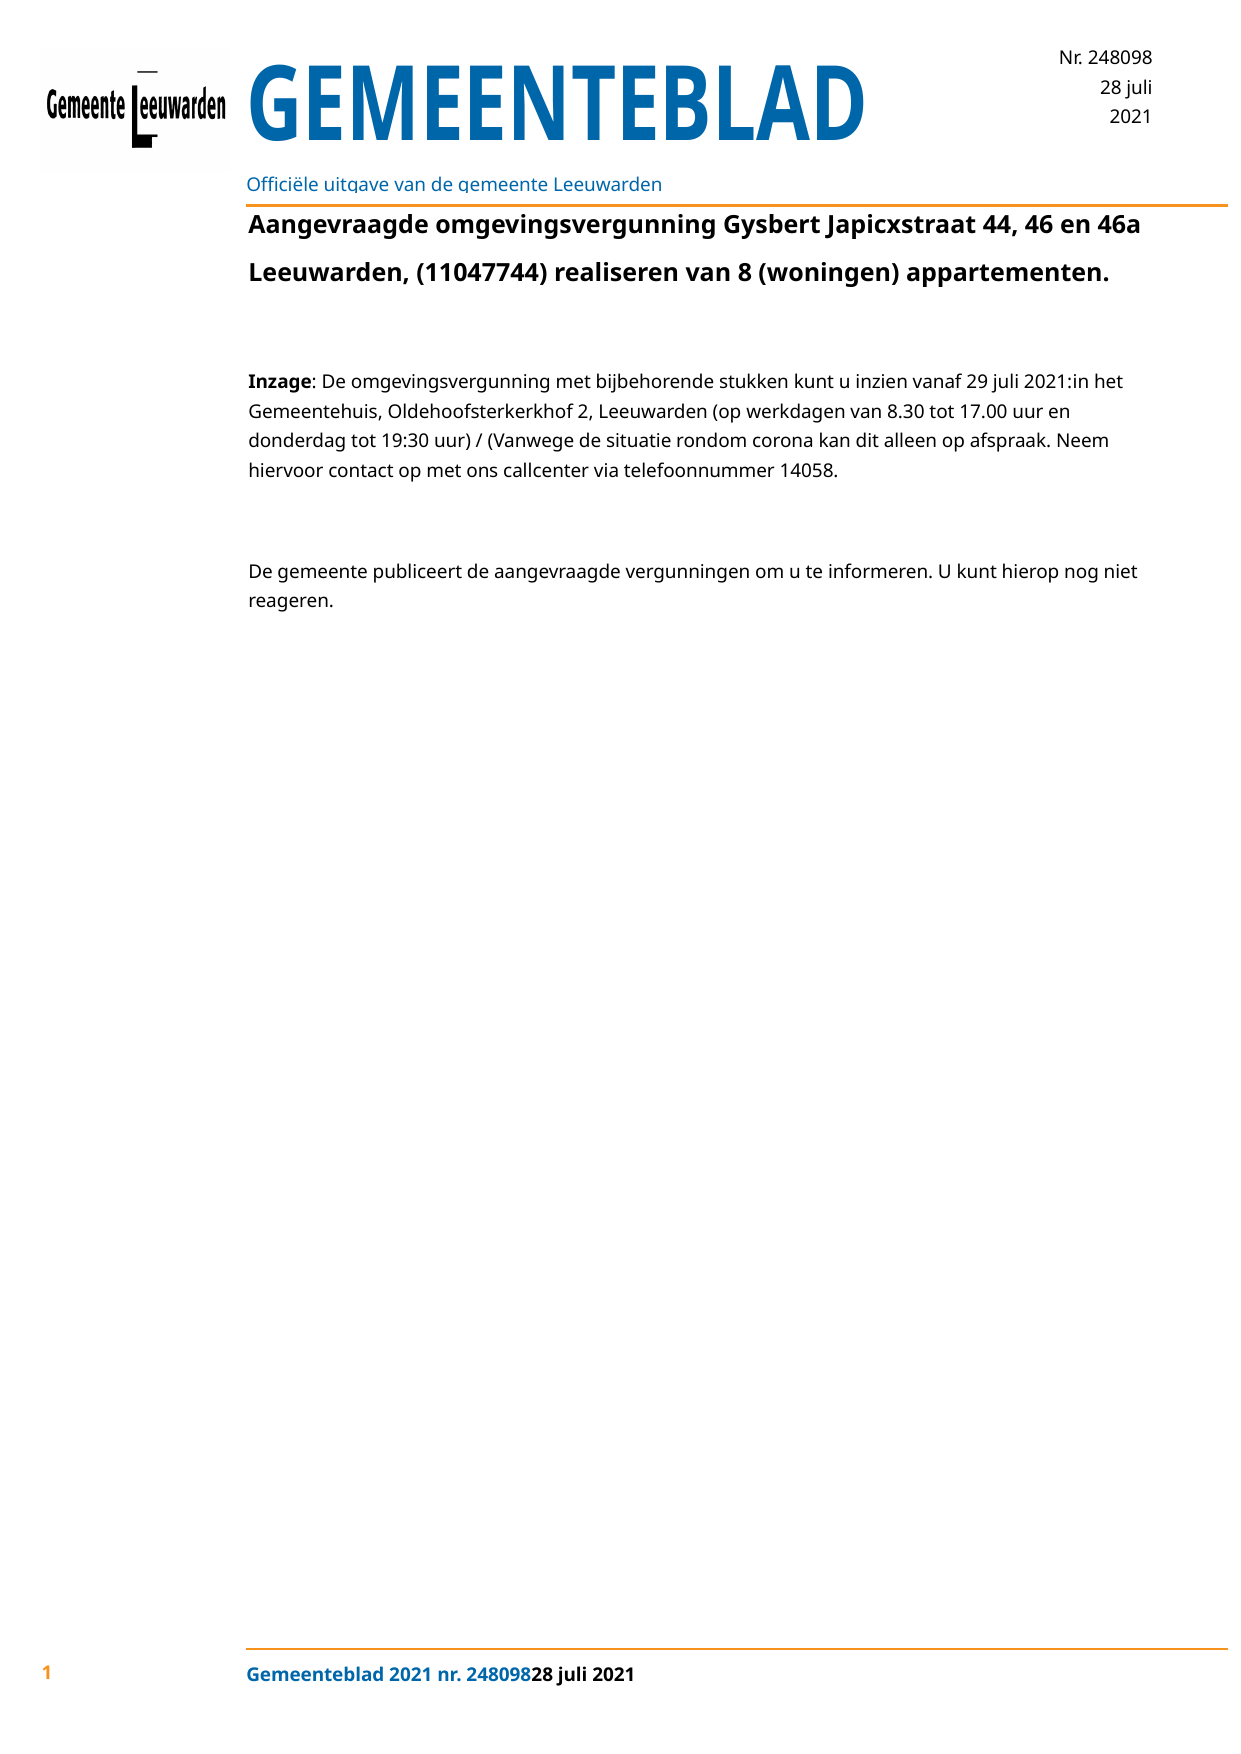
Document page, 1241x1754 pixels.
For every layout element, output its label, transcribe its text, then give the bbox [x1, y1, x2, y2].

picture [41, 47, 231, 172]
text Inzage: De omgevingsvergunning met bijbehorende stukken kunt u inzien vanaf 29 juli 2021:in het Gemeentehuis, Oldehoofsterkerkhof 2, Leeuwarden (op werkdagen van 8.30 tot 17.00 uur en donderdag tot 19:30 uur) / (Vanwege de situatie rondom corona kan dit alleen op afspraak. Neem hiervoor contact op met ons callcenter via telefoonnummer 14058. [248, 368, 1152, 483]
text Aangevraagde omgevingsvergunning Gysbert Japicxstraat 44, 46 en 46a Leeuwarden, (11047744) realiseren van 8 (woningen) appartementen. [248, 207, 1152, 288]
text De gemeente publiceert de aangevraagde vergunningen om u te informeren. U kunt hierop nog niet reageren. [248, 558, 1152, 613]
